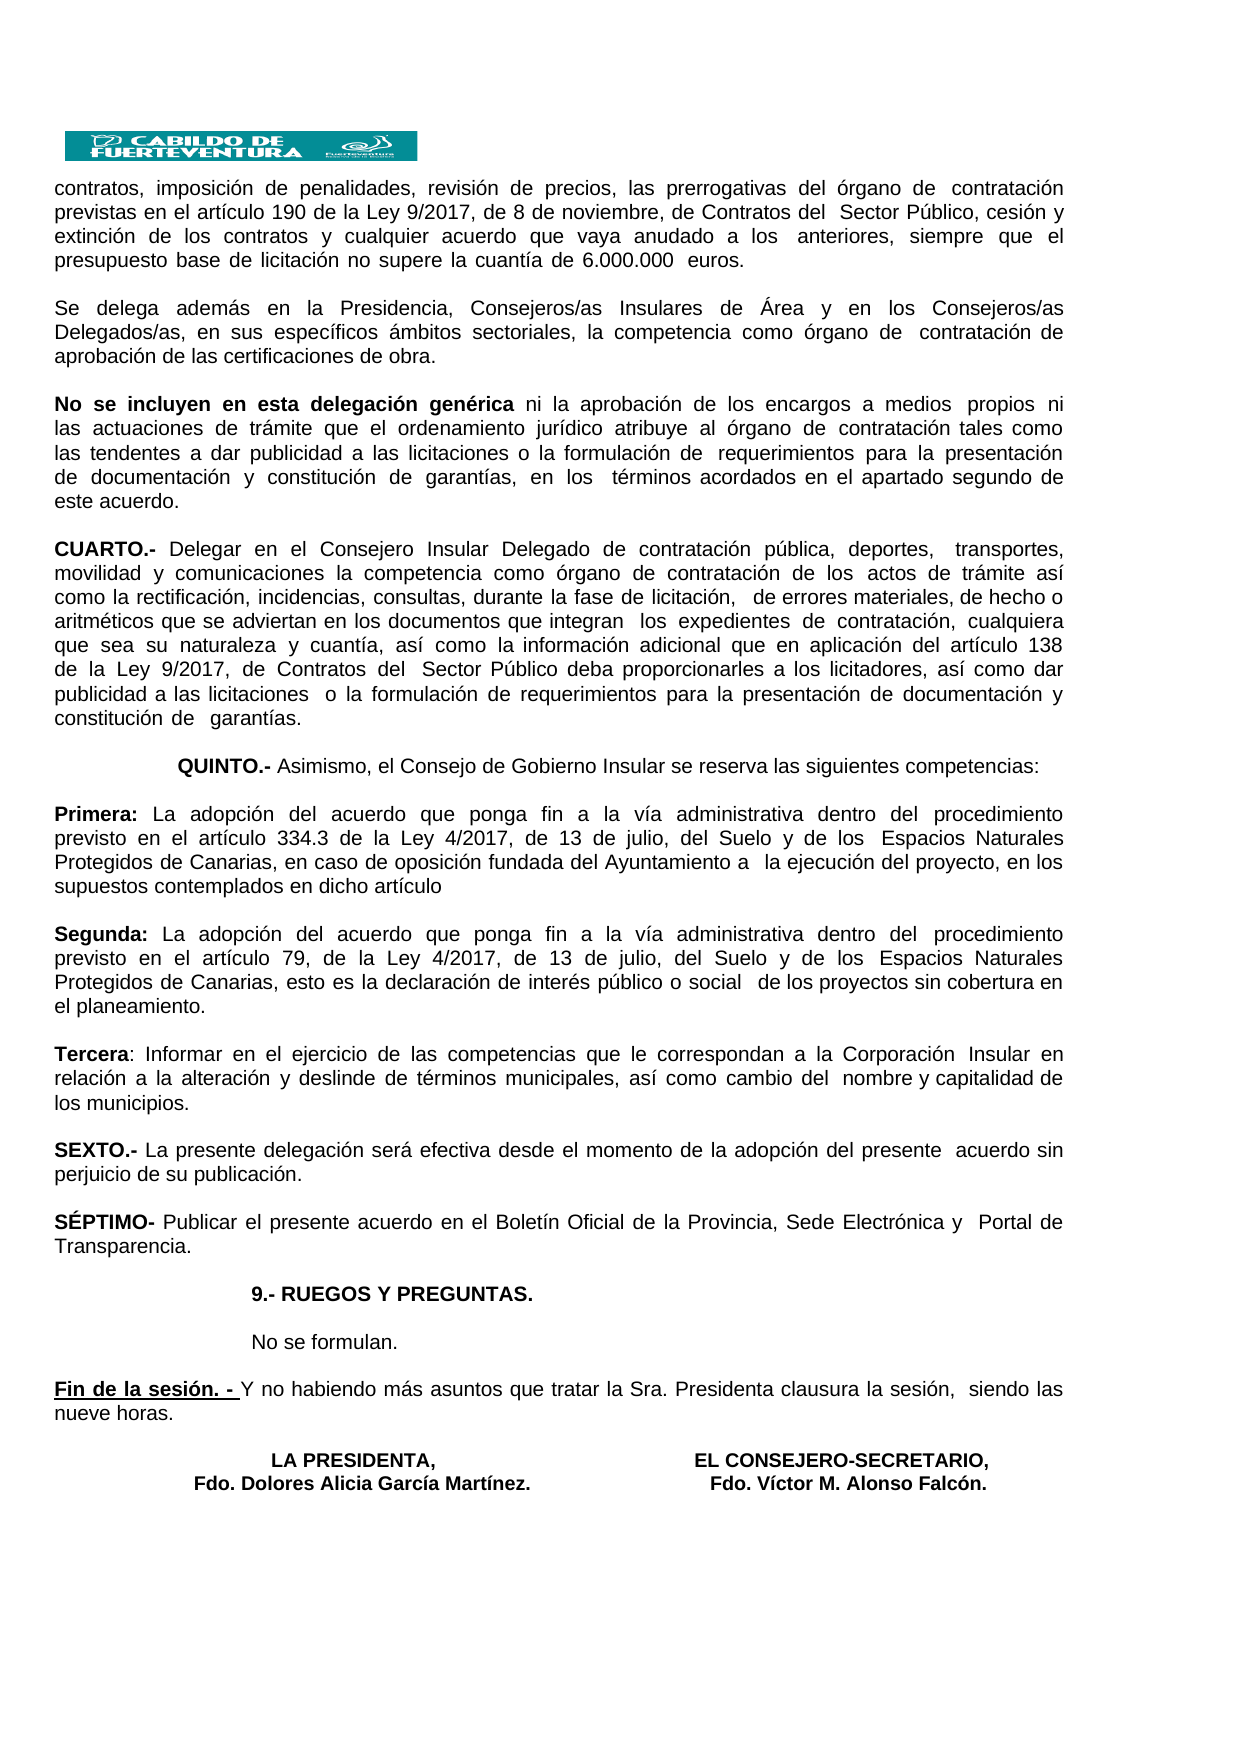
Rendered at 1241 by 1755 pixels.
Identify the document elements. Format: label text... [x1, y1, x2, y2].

text Segunda: La adopción del acuerdo que ponga fin a la vía administrativa dentro del procedimiento previsto en el artículo 79, de la Ley 4/2017, de 13 de julio, del Suelo y de los Espacios Naturales Protegidos de Canarias, esto es la declaración de interés público o social de los proyectos sin cobertura en el planeamiento. [54, 922, 1064, 1018]
subtitle 9.- RUEGOS Y PREGUNTAS. [251, 1281, 1076, 1305]
text contratos, imposición de penalidades, revisión de precios, las prerrogativas del órgano de contratación previstas en el artículo 190 de la Ley 9/2017, de 8 de noviembre, de Contratos del Sector Público, cesión y extinción de los contratos y cualquier acuerdo que vaya anudado a los anteriores, siempre que el presupuesto base de licitación no supere la cuantía de 6.000.000 euros. [54, 176, 1064, 272]
text Fdo. Dolores Alicia García Martínez. Fdo. Víctor M. Alonso Falcón. [194, 1472, 1076, 1495]
text LA PRESIDENTA, EL CONSEJERO-SECRETARIO, [271, 1449, 1076, 1472]
text Se delega además en la Presidencia, Consejeros/as Insulares de Área y en los Consejeros/as Delegados/as, en sus específicos ámbitos sectoriales, la competencia como órgano de contratación de aprobación de las certificaciones de obra. [54, 296, 1064, 368]
text SÉPTIMO- Publicar el presente acuerdo en el Boletín Oficial de la Provincia, Sede Electrónica y Portal de Transparencia. [54, 1209, 1064, 1258]
text Fin de la sesión. - Y no habiendo más asuntos que tratar la Sra. Presidenta clausura la sesión, siendo las nueve horas. [54, 1377, 1063, 1425]
text CUARTO.- Delegar en el Consejero Insular Delegado de contratación pública, deportes, transportes, movilidad y comunicaciones la competencia como órgano de contratación de los actos de trámite así como la rectificación, incidencias, consultas, durante la fase de licitación, de errores materiales, de hecho o aritméticos que se adviertan en los documentos que integran los expedientes de contratación, cualquiera que sea su naturaleza y cuantía, así como la información adicional que en aplicación del artículo 138 de la Ley 9/2017, de Contratos del Sector Público deba proporcionarles a los licitadores, así como dar publicidad a las licitaciones o la formulación de requerimientos para la presentación de documentación y constitución de garantías. [54, 536, 1064, 730]
text Tercera: Informar en el ejercicio de las competencias que le correspondan a la Corporación Insular en relación a la alteración y deslinde de términos municipales, así como cambio del nombre y capitalidad de los municipios. [54, 1042, 1064, 1114]
text No se formulan. [251, 1329, 1076, 1353]
picture [65, 131, 418, 161]
text Primera: La adopción del acuerdo que ponga fin a la vía administrativa dentro del procedimiento previsto en el artículo 334.3 de la Ley 4/2017, de 13 de julio, del Suelo y de los Espacios Naturales Protegidos de Canarias, en caso de oposición fundada del Ayuntamiento a la ejecución del proyecto, en los supuestos contemplados en dicho artículo [54, 802, 1064, 898]
text QUINTO.- Asimismo, el Consejo de Gobierno Insular se reserva las siguientes competencias: [177, 753, 1076, 777]
text SEXTO.- La presente delegación será efectiva desde el momento de la adopción del presente acuerdo sin perjuicio de su publicación. [54, 1138, 1064, 1186]
text No se incluyen en esta delegación genérica ni la aprobación de los encargos a medios propios ni las actuaciones de trámite que el ordenamiento jurídico atribuye al órgano de contratación tales como las tendentes a dar publicidad a las licitaciones o la formulación de requerimientos para la presentación de documentación y constitución de garantías, en los términos acordados en el apartado segundo de este acuerdo. [54, 392, 1064, 513]
